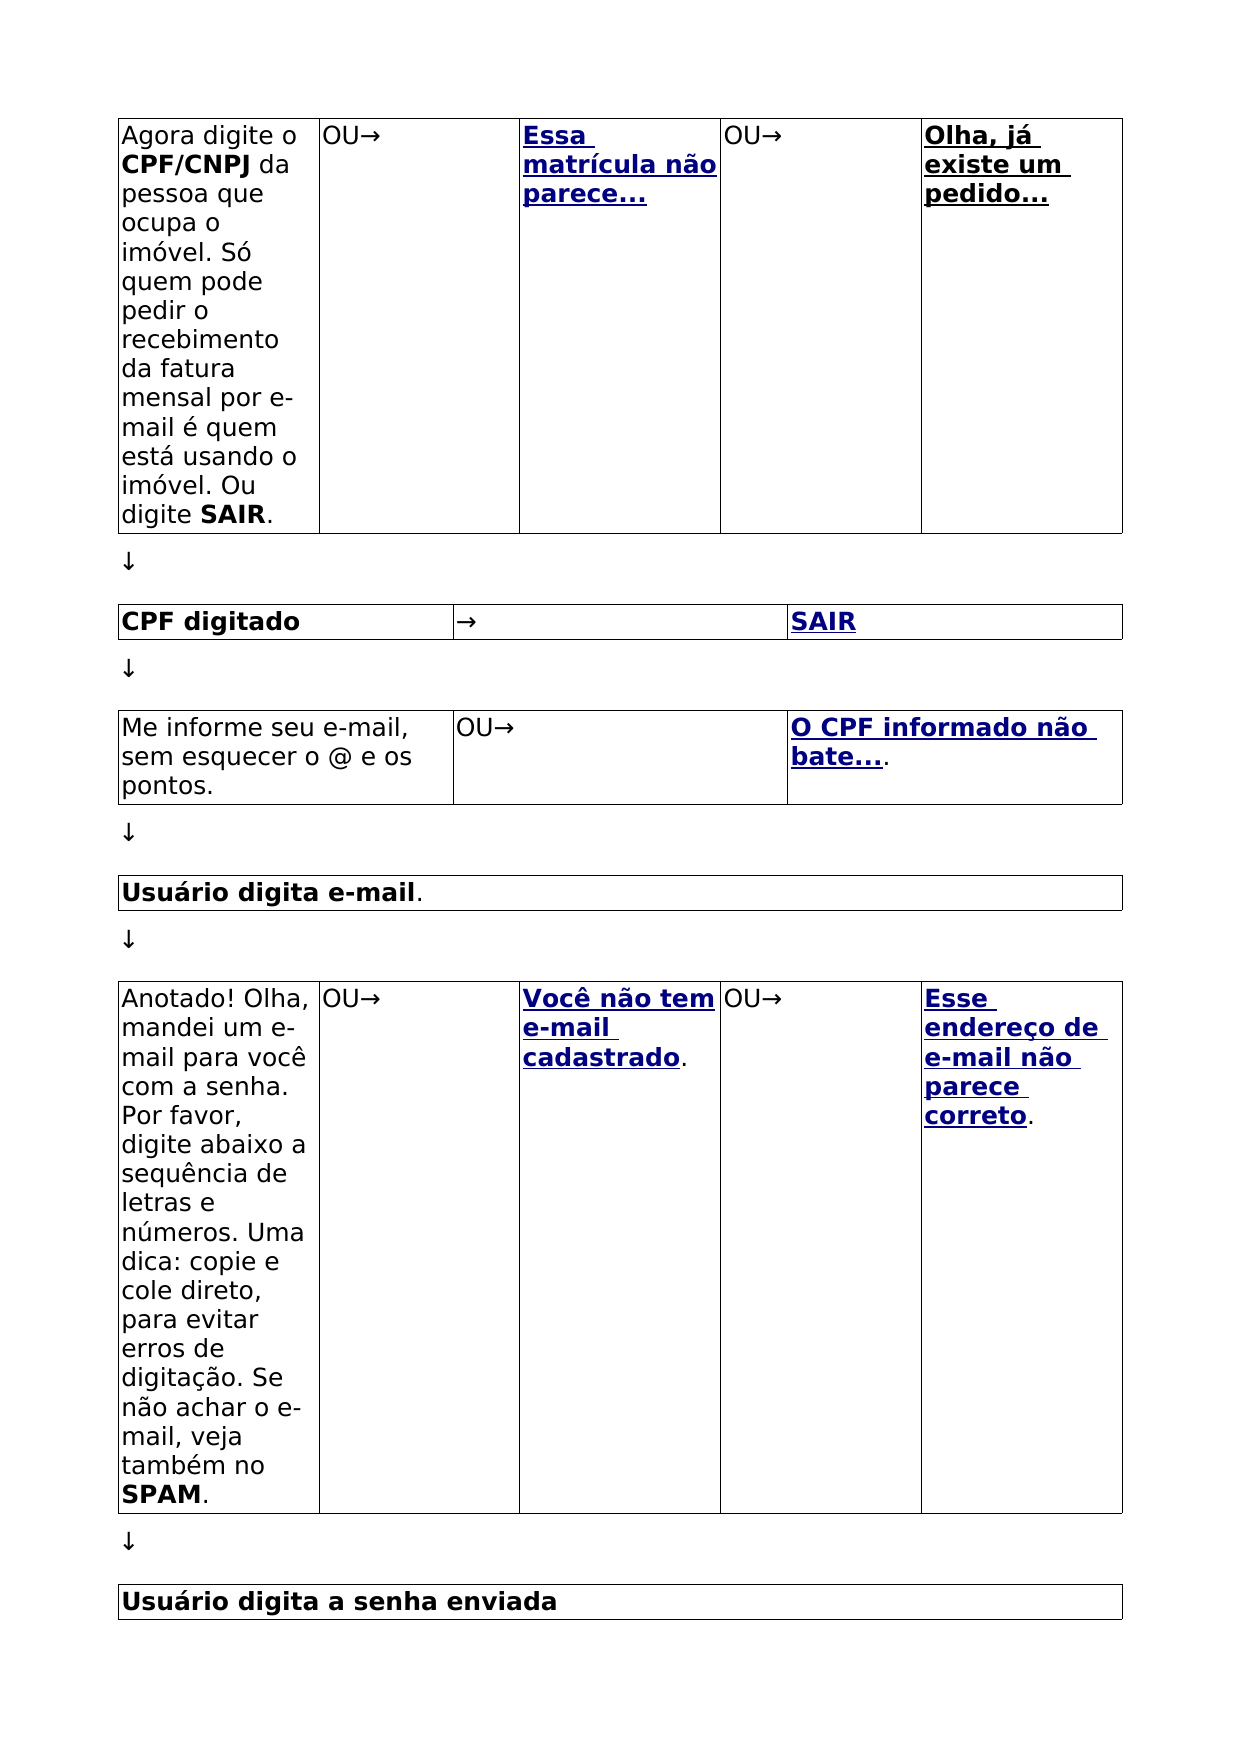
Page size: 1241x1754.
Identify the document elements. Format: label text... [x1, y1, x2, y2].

table_header → [454, 605, 787, 639]
text ↓ [118, 818, 1122, 848]
text ↓ [118, 1527, 1122, 1556]
table_header OU→ [721, 982, 921, 1512]
table_header OU→ [454, 711, 787, 804]
table_header OU→ [320, 982, 519, 1512]
table_header OU→ [320, 119, 519, 532]
table_header Usuário digita a senha enviada [119, 1585, 1122, 1619]
table_header Usuário digita e-mail. [119, 876, 1122, 910]
table_header Anotado! Olha, mandei um e-mail para você com a senha. Por favor, digite abaixo a sequência de letras e números. Uma dica: copie e cole direto, para evitar erros de digitação. Se não achar o e-mail, veja também no SPAM. [119, 982, 319, 1512]
table_header Você não tem e-mail cadastrado. [520, 982, 720, 1512]
table_header OU→ [721, 119, 921, 532]
text ↓ [118, 654, 1122, 683]
table_header Agora digite o CPF/CNPJ da pessoa que ocupa o imóvel. Só quem pode pedir o recebimento da fatura mensal por e-mail é quem está usando o imóvel. Ou digite SAIR. [119, 119, 319, 532]
table_header Essa matrícula não parece... [520, 119, 720, 532]
table_header CPF digitado [119, 605, 453, 639]
table_header Olha, já existe um pedido... [922, 119, 1122, 532]
table_header Esse endereço de e-mail não parece correto. [922, 982, 1122, 1512]
text ↓ [118, 925, 1122, 954]
table_header O CPF informado não bate.... [788, 711, 1122, 804]
text ↓ [118, 547, 1122, 576]
table_header SAIR [788, 605, 1122, 639]
table_header Me informe seu e-mail, sem esquecer o @ e os pontos. [119, 711, 453, 804]
